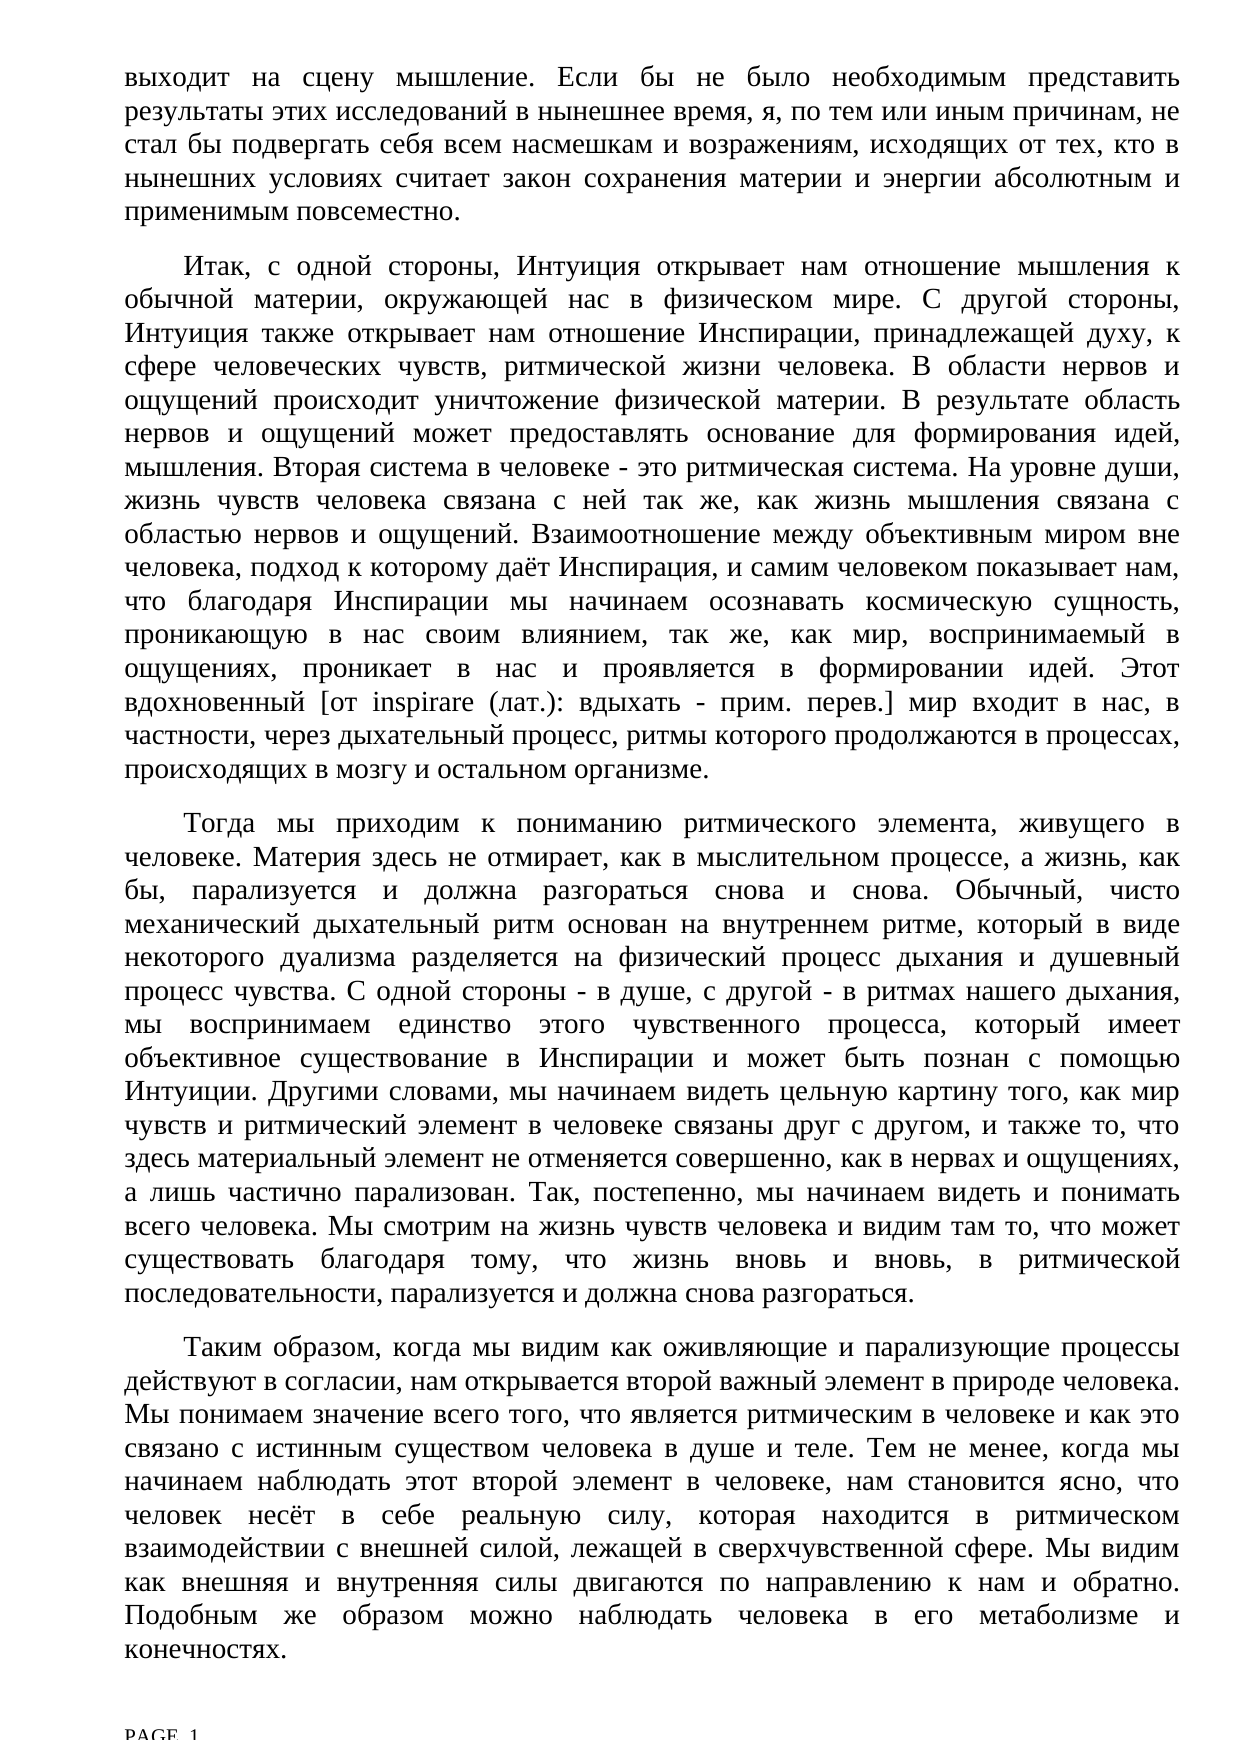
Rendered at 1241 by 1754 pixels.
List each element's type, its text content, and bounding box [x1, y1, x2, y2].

text выходит на сцену мышление. Если бы не было необходимым представить результаты этих исследований в нынешнее время, я, по тем или иным причинам, не стал бы подвергать себя всем насмешкам и возражениям, исходящих от тех, кто в нынешних условиях считает закон сохранения материи и энергии абсолютным и применимым повсеместно. [124, 59, 1181, 227]
text Тогда мы приходим к пониманию ритмического элемента, живущего в человеке. Материя здесь не отмирает, как в мыслительном процессе, а жизнь, как бы, парализуется и должна разгораться снова и снова. Обычный, чисто механический дыхательный ритм основан на внутреннем ритме, который в виде некоторого дуализма разделяется на физический процесс дыхания и душевный процесс чувства. С одной стороны - в душе, с другой - в ритмах нашего дыхания, мы воспринимаем единство этого чувственного процесса, который имеет объективное существование в Инспирации и может быть познан с помощью Интуиции. Другими словами, мы начинаем видеть цельную картину того, как мир чувств и ритмический элемент в человеке связаны друг с другом, и также то, что здесь материальный элемент не отменяется совершенно, как в нервах и ощущениях, а лишь частично парализован. Так, постепенно, мы начинаем видеть и понимать всего человека. Мы смотрим на жизнь чувств человека и видим там то, что может существовать благодаря тому, что жизнь вновь и вновь, в ритмической последовательности, парализуется и должна снова разгораться. [124, 805, 1181, 1308]
text Таким образом, когда мы видим как оживляющие и парализующие процессы действуют в согласии, нам открывается второй важный элемент в природе человека. Мы понимаем значение всего того, что является ритмическим в человеке и как это связано с истинным существом человека в душе и теле. Тем не менее, когда мы начинаем наблюдать этот второй элемент в человеке, нам становится ясно, что человек несёт в себе реальную силу, которая находится в ритмическом взаимодействии с внешней силой, лежащей в сверхчувственной сфере. Мы видим как внешняя и внутренняя силы двигаются по направлению к нам и обратно. Подобным же образом можно наблюдать человека в его метаболизме и конечностях. [124, 1329, 1181, 1664]
text Итак, с одной стороны, Интуиция открывает нам отношение мышления к обычной материи, окружающей нас в физическом мире. С другой стороны, Интуиция также открывает нам отношение Инспирации, принадлежащей духу, к сфере человеческих чувств, ритмической жизни человека. В области нервов и ощущений происходит уничтожение физической материи. В результате область нервов и ощущений может предоставлять основание для формирования идей, мышления. Вторая система в человеке - это ритмическая система. На уровне души, жизнь чувств человека связана с ней так же, как жизнь мышления связана с областью нервов и ощущений. Взаимоотношение между объективным миром вне человека, подход к которому даёт Инспирация, и самим человеком показывает нам, что благодаря Инспирации мы начинаем осознавать космическую сущность, проникающую в нас своим влиянием, так же, как мир, воспринимаемый в ощущениях, проникает в нас и проявляется в формировании идей. Этот вдохновенный [от inspirare (лат.): вдыхать - прим. перев.] мир входит в нас, в частности, через дыхательный процесс, ритмы которого продолжаются в процессах, происходящих в мозгу и остальном организме. [124, 248, 1181, 784]
